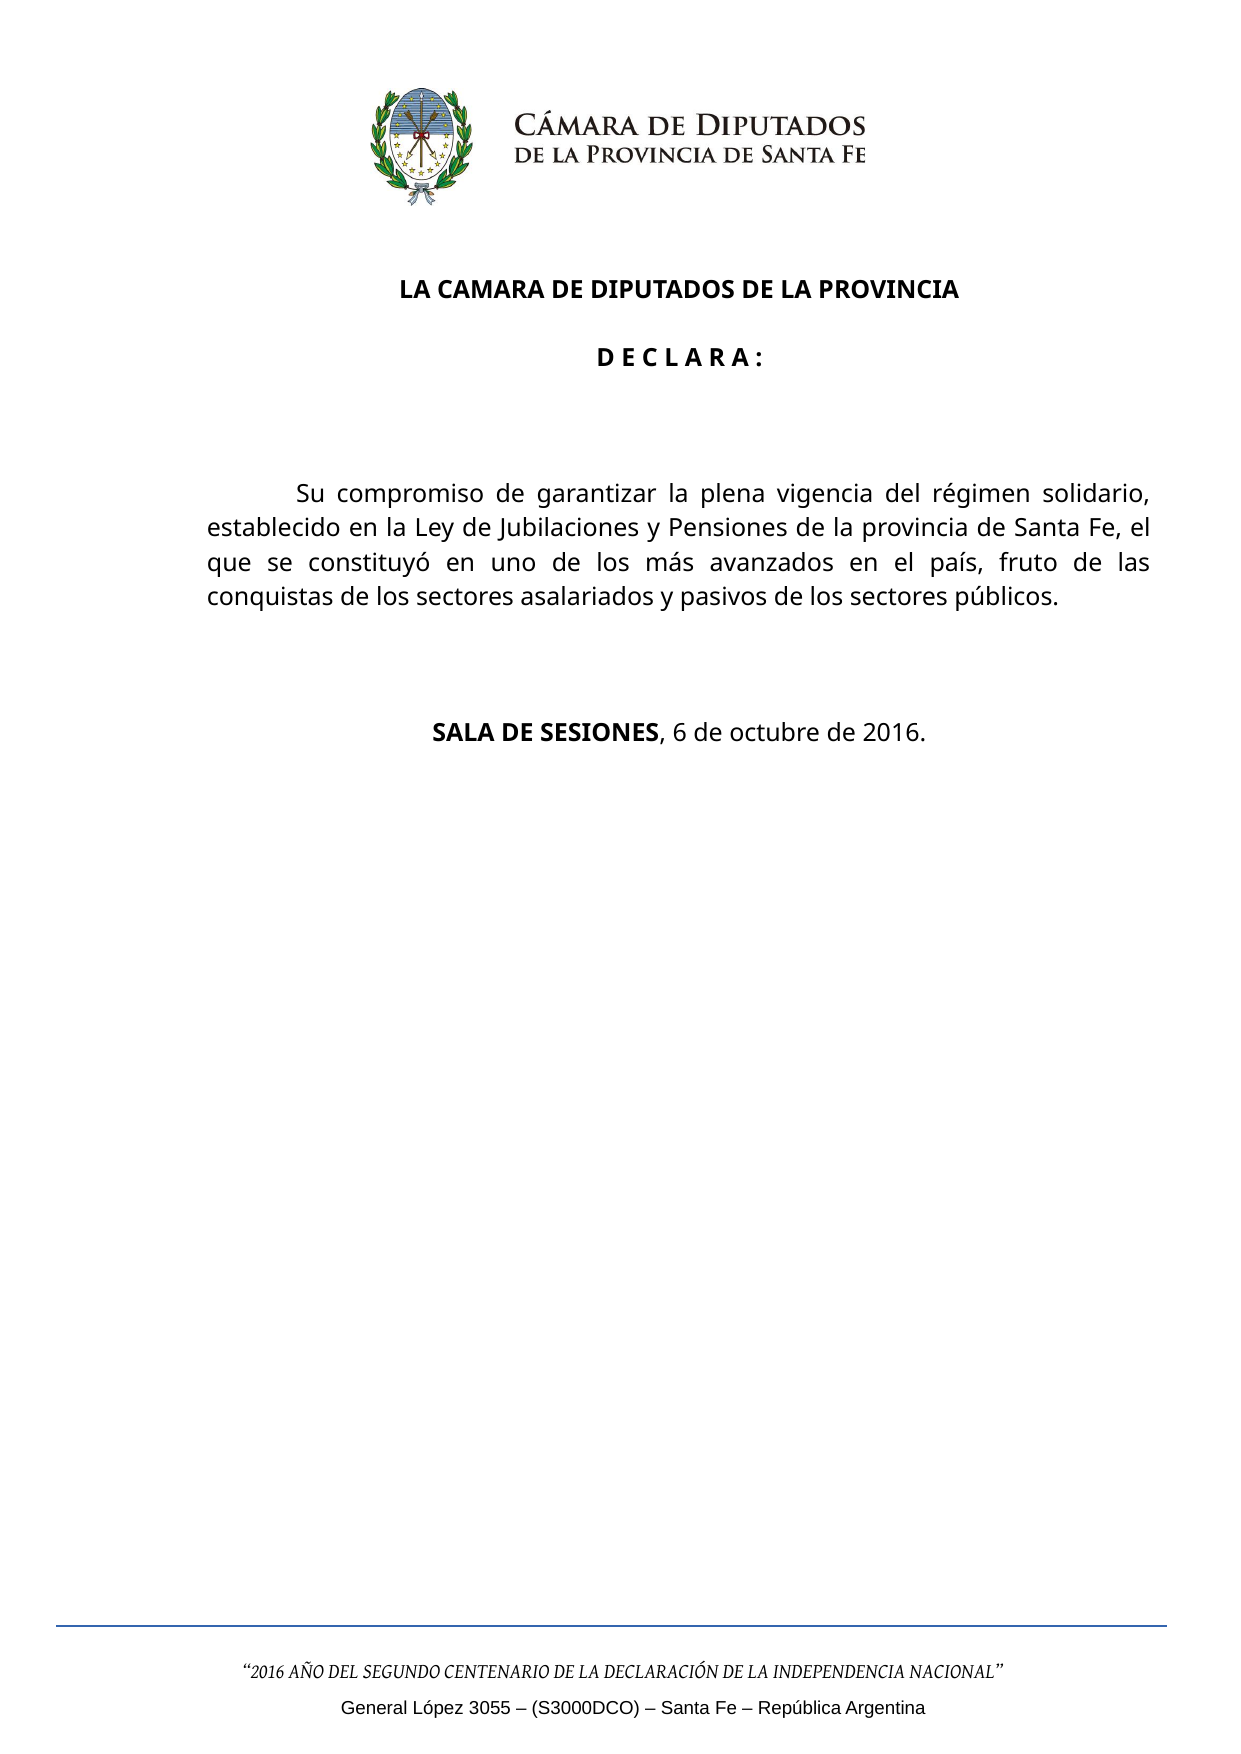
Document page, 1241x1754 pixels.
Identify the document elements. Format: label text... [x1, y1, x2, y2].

text Su compromiso de garantizar la plena vigencia del régimen solidario, establecido en la Ley de Jubilaciones y Pensiones de la provincia de Santa Fe, el que se constituyó en uno de los más avanzados en el país, fruto de las conquistas de los sectores asalariados y pasivos de los sectores públicos. [207, 476, 1152, 612]
text D E C L A R A : [207, 340, 1152, 374]
text LA CAMARA DE DIPUTADOS DE LA PROVINCIA [207, 272, 1152, 306]
text SALA DE SESIONES, 6 de octubre de 2016. [207, 714, 1152, 748]
picture [370, 88, 866, 210]
